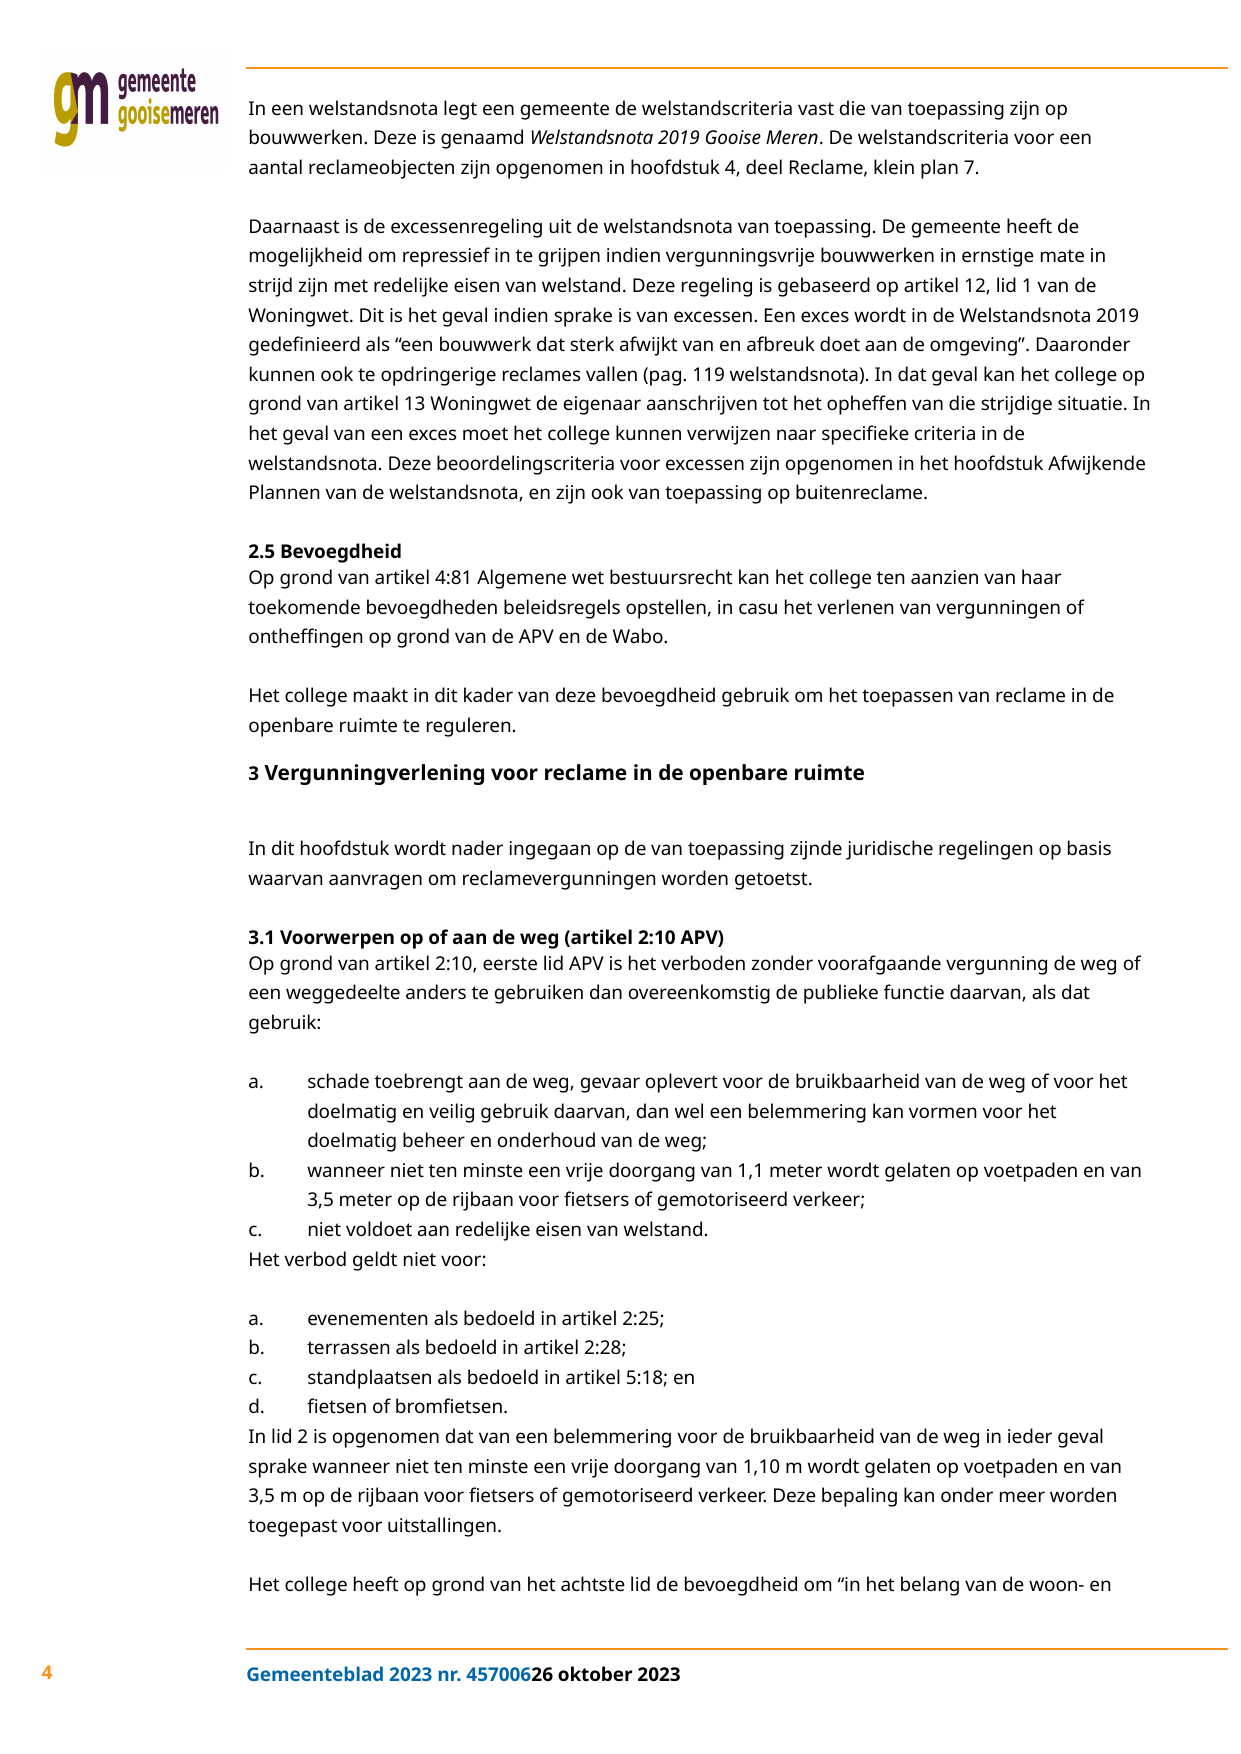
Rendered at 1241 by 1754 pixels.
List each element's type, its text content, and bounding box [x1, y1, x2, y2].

list schade toebrengt aan de weg, gevaar oplevert voor de bruikbaarheid van de weg of voor het doelmatig en veilig gebruik daarvan, dan wel een belemmering kan vormen voor het doelmatig beheer en onderhoud van de weg; [248, 1068, 1152, 1153]
text Het college heeft op grond van het achtste lid de bevoegdheid om “in het belang van de woon- en [248, 1571, 1152, 1597]
text In lid 2 is opgenomen dat van een belemmering voor de bruikbaarheid van de weg in ieder geval sprake wanneer niet ten minste een vrije doorgang van 1,10 m wordt gelaten op voetpaden en van 3,5 m op de rijbaan voor fietsers of gemotoriseerd verkeer. Deze bepaling kan onder meer worden toegepast voor uitstallingen. [248, 1423, 1152, 1538]
text 2.5 Bevoegdheid [248, 538, 1152, 564]
text Op grond van artikel 2:10, eerste lid APV is het verboden zonder voorafgaande vergunning de weg of een weggedeelte anders te gebruiken dan overeenkomstig de publieke functie daarvan, als dat gebruik: [248, 950, 1152, 1035]
picture [41, 47, 231, 172]
list niet voldoet aan redelijke eisen van welstand. [248, 1216, 1152, 1242]
text 3 Vergunningverlening voor reclame in de openbare ruimte [248, 758, 1152, 786]
text In dit hoofdstuk wordt nader ingegaan op de van toepassing zijnde juridische regelingen op basis waarvan aanvragen om reclamevergunningen worden getoetst. [248, 836, 1152, 891]
text 3.1 Voorwerpen op of aan de weg (artikel 2:10 APV) [248, 924, 1152, 950]
list fietsen of bromfietsen. [248, 1394, 1152, 1419]
list wanneer niet ten minste een vrije doorgang van 1,1 meter wordt gelaten op voetpaden en van 3,5 meter op de rijbaan voor fietsers of gemotoriseerd verkeer; [248, 1157, 1152, 1212]
list standplaatsen als bedoeld in artikel 5:18; en [248, 1364, 1152, 1390]
list evenementen als bedoeld in artikel 2:25; [248, 1305, 1152, 1331]
text Het college maakt in dit kader van deze bevoegdheid gebruik om het toepassen van reclame in de openbare ruimte te reguleren. [248, 683, 1152, 738]
text In een welstandsnota legt een gemeente de welstandscriteria vast die van toepassing zijn op bouwwerken. Deze is genaamd Welstandsnota 2019 Gooise Meren. De welstandscriteria voor een aantal reclameobjecten zijn opgenomen in hoofdstuk 4, deel Reclame, klein plan 7. [248, 95, 1152, 180]
text Daarnaast is de excessenregeling uit de welstandsnota van toepassing. De gemeente heeft de mogelijkheid om repressief in te grijpen indien vergunningsvrije bouwwerken in ernstige mate in strijd zijn met redelijke eisen van welstand. Deze regeling is gebaseerd op artikel 12, lid 1 van de Woningwet. Dit is het geval indien sprake is van excessen. Een exces wordt in de Welstandsnota 2019 gedefinieerd als “een bouwwerk dat sterk afwijkt van en afbreuk doet aan de omgeving”. Daaronder kunnen ook te opdringerige reclames vallen (pag. 119 welstandsnota). In dat geval kan het college op grond van artikel 13 Woningwet de eigenaar aanschrijven tot het opheffen van die strijdige situatie. In het geval van een exces moet het college kunnen verwijzen naar specifieke criteria in de welstandsnota. Deze beoordelingscriteria voor excessen zijn opgenomen in het hoofdstuk Afwijkende Plannen van de welstandsnota, en zijn ook van toepassing op buitenreclame. [248, 213, 1152, 505]
text Het verbod geldt niet voor: [248, 1246, 1152, 1272]
text Op grond van artikel 4:81 Algemene wet bestuursrecht kan het college ten aanzien van haar toekomende bevoegdheden beleidsregels opstellen, in casu het verlenen van vergunningen of ontheffingen op grond van de APV en de Wabo. [248, 564, 1152, 649]
list terrassen als bedoeld in artikel 2:28; [248, 1334, 1152, 1360]
